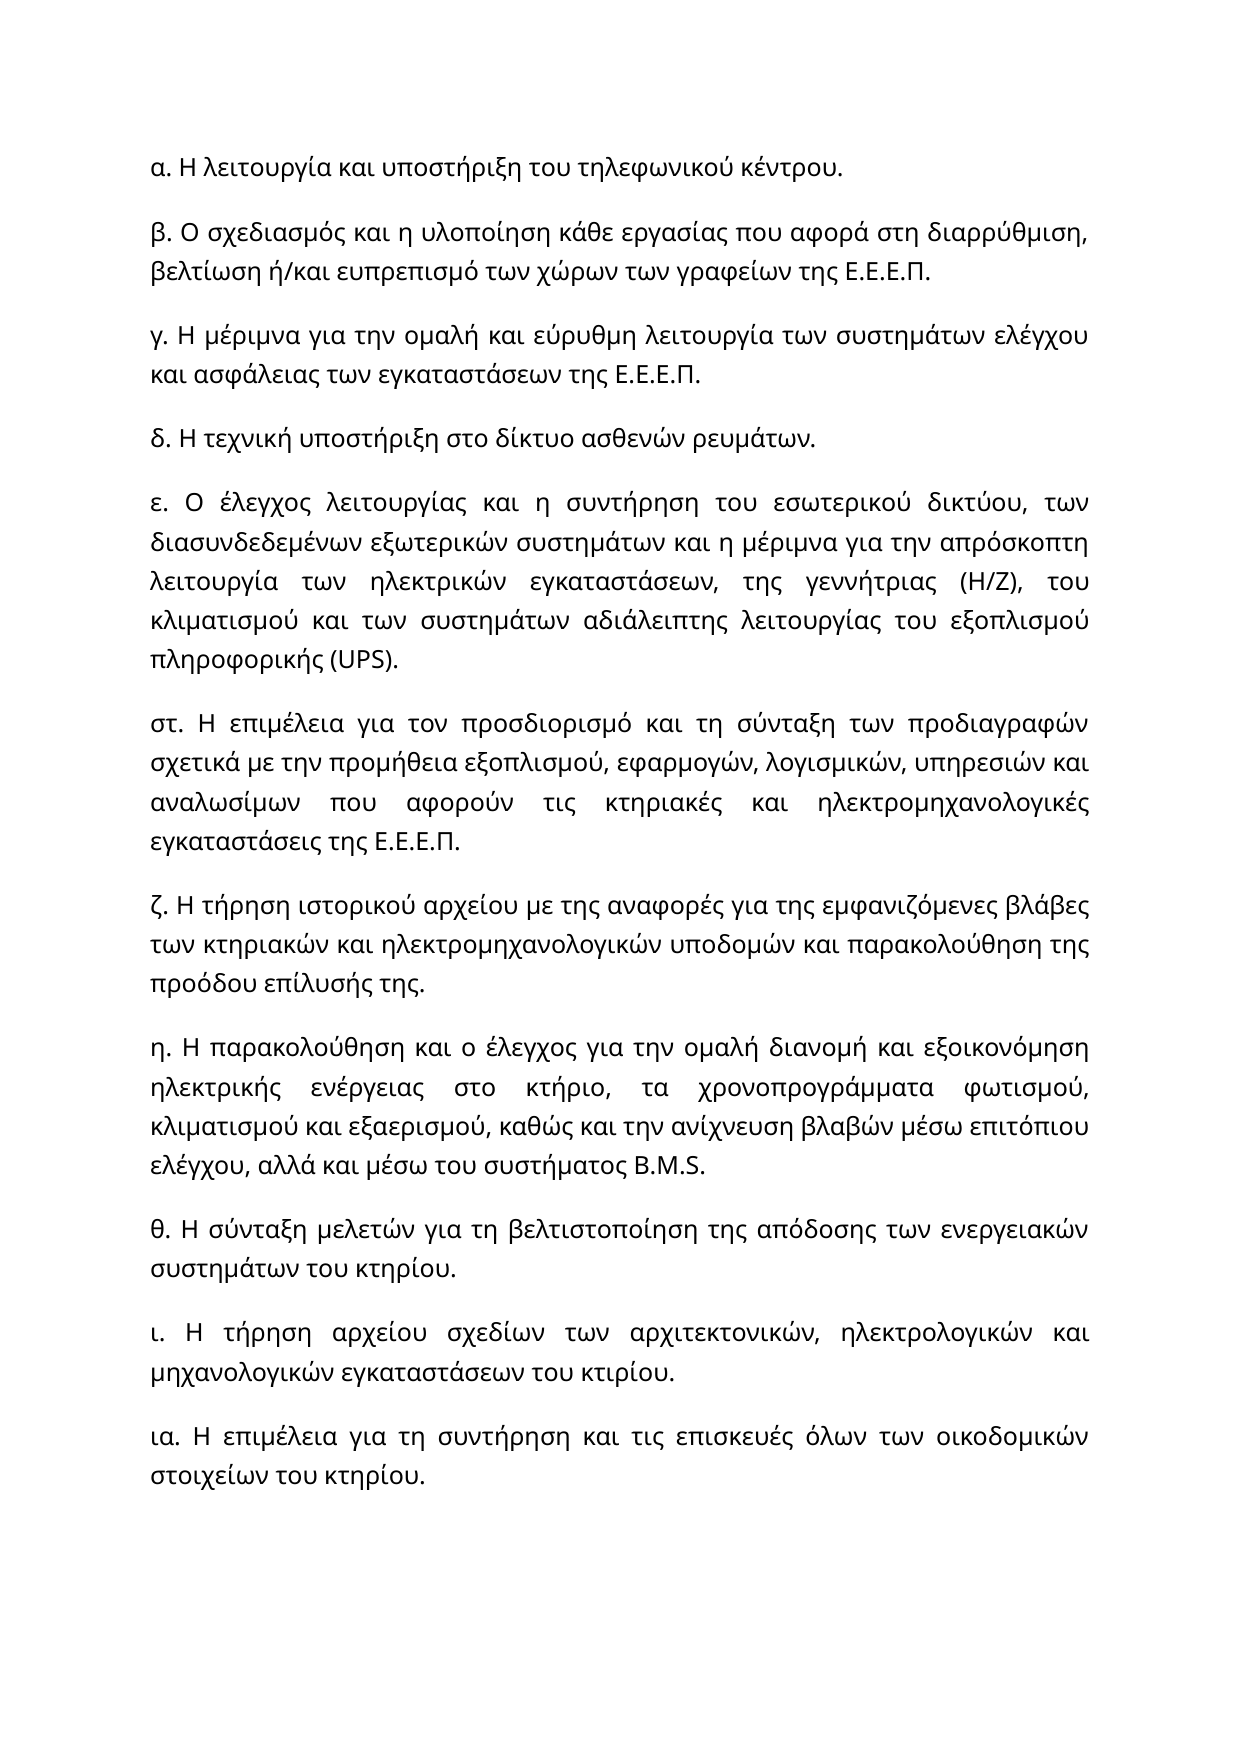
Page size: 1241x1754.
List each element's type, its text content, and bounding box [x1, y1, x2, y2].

text α. Η λειτουργία και υποστήριξη του τηλεφωνικού κέντρου. [150, 150, 1090, 184]
text η. Η παρακολούθηση και ο έλεγχος για την ομαλή διανομή και εξοικονόμηση ηλεκτρικής ενέργειας στο κτήριο, τα χρονοπρογράμματα φωτισμού, κλιματισμού και εξαερισμού, καθώς και την ανίχνευση βλαβών μέσω επιτόπιου ελέγχου, αλλά και μέσω του συστήματος B.M.S. [150, 1030, 1090, 1182]
text ε. Ο έλεγχος λειτουργίας και η συντήρηση του εσωτερικού δικτύου, των διασυνδεδεμένων εξωτερικών συστημάτων και η μέριμνα για την απρόσκοπτη λειτουργία των ηλεκτρικών εγκαταστάσεων, της γεννήτριας (Η/Ζ), του κλιματισμού και των συστημάτων αδιάλειπτης λειτουργίας του εξοπλισμού πληροφορικής (UPS). [150, 485, 1090, 676]
text δ. Η τεχνική υποστήριξη στο δίκτυο ασθενών ρευμάτων. [150, 421, 1090, 455]
text στ. Η επιμέλεια για τον προσδιορισμό και τη σύνταξη των προδιαγραφών σχετικά με την προμήθεια εξοπλισμού, εφαρμογών, λογισμικών, υπηρεσιών και αναλωσίμων που αφορούν τις κτηριακές και ηλεκτρομηχανολογικές εγκαταστάσεις της Ε.Ε.Ε.Π. [150, 706, 1090, 857]
text ι. Η τήρηση αρχείου σχεδίων των αρχιτεκτονικών, ηλεκτρολογικών και μηχανολογικών εγκαταστάσεων του κτιρίου. [150, 1315, 1090, 1388]
text β. Ο σχεδιασμός και η υλοποίηση κάθε εργασίας που αφορά στη διαρρύθμιση, βελτίωση ή/και ευπρεπισμό των χώρων των γραφείων της Ε.Ε.Ε.Π. [150, 214, 1090, 287]
text ζ. Η τήρηση ιστορικού αρχείου με της αναφορές για της εμφανιζόμενες βλάβες των κτηριακών και ηλεκτρομηχανολογικών υποδομών και παρακολούθηση της προόδου επίλυσής της. [150, 887, 1090, 1000]
text ια. Η επιμέλεια για τη συντήρηση και τις επισκευές όλων των οικοδομικών στοιχείων του κτηρίου. [150, 1418, 1090, 1492]
text θ. Η σύνταξη μελετών για τη βελτιστοποίηση της απόδοσης των ενεργειακών συστημάτων του κτηρίου. [150, 1212, 1090, 1285]
text γ. Η μέριμνα για την ομαλή και εύρυθμη λειτουργία των συστημάτων ελέγχου και ασφάλειας των εγκαταστάσεων της Ε.Ε.Ε.Π. [150, 317, 1090, 391]
